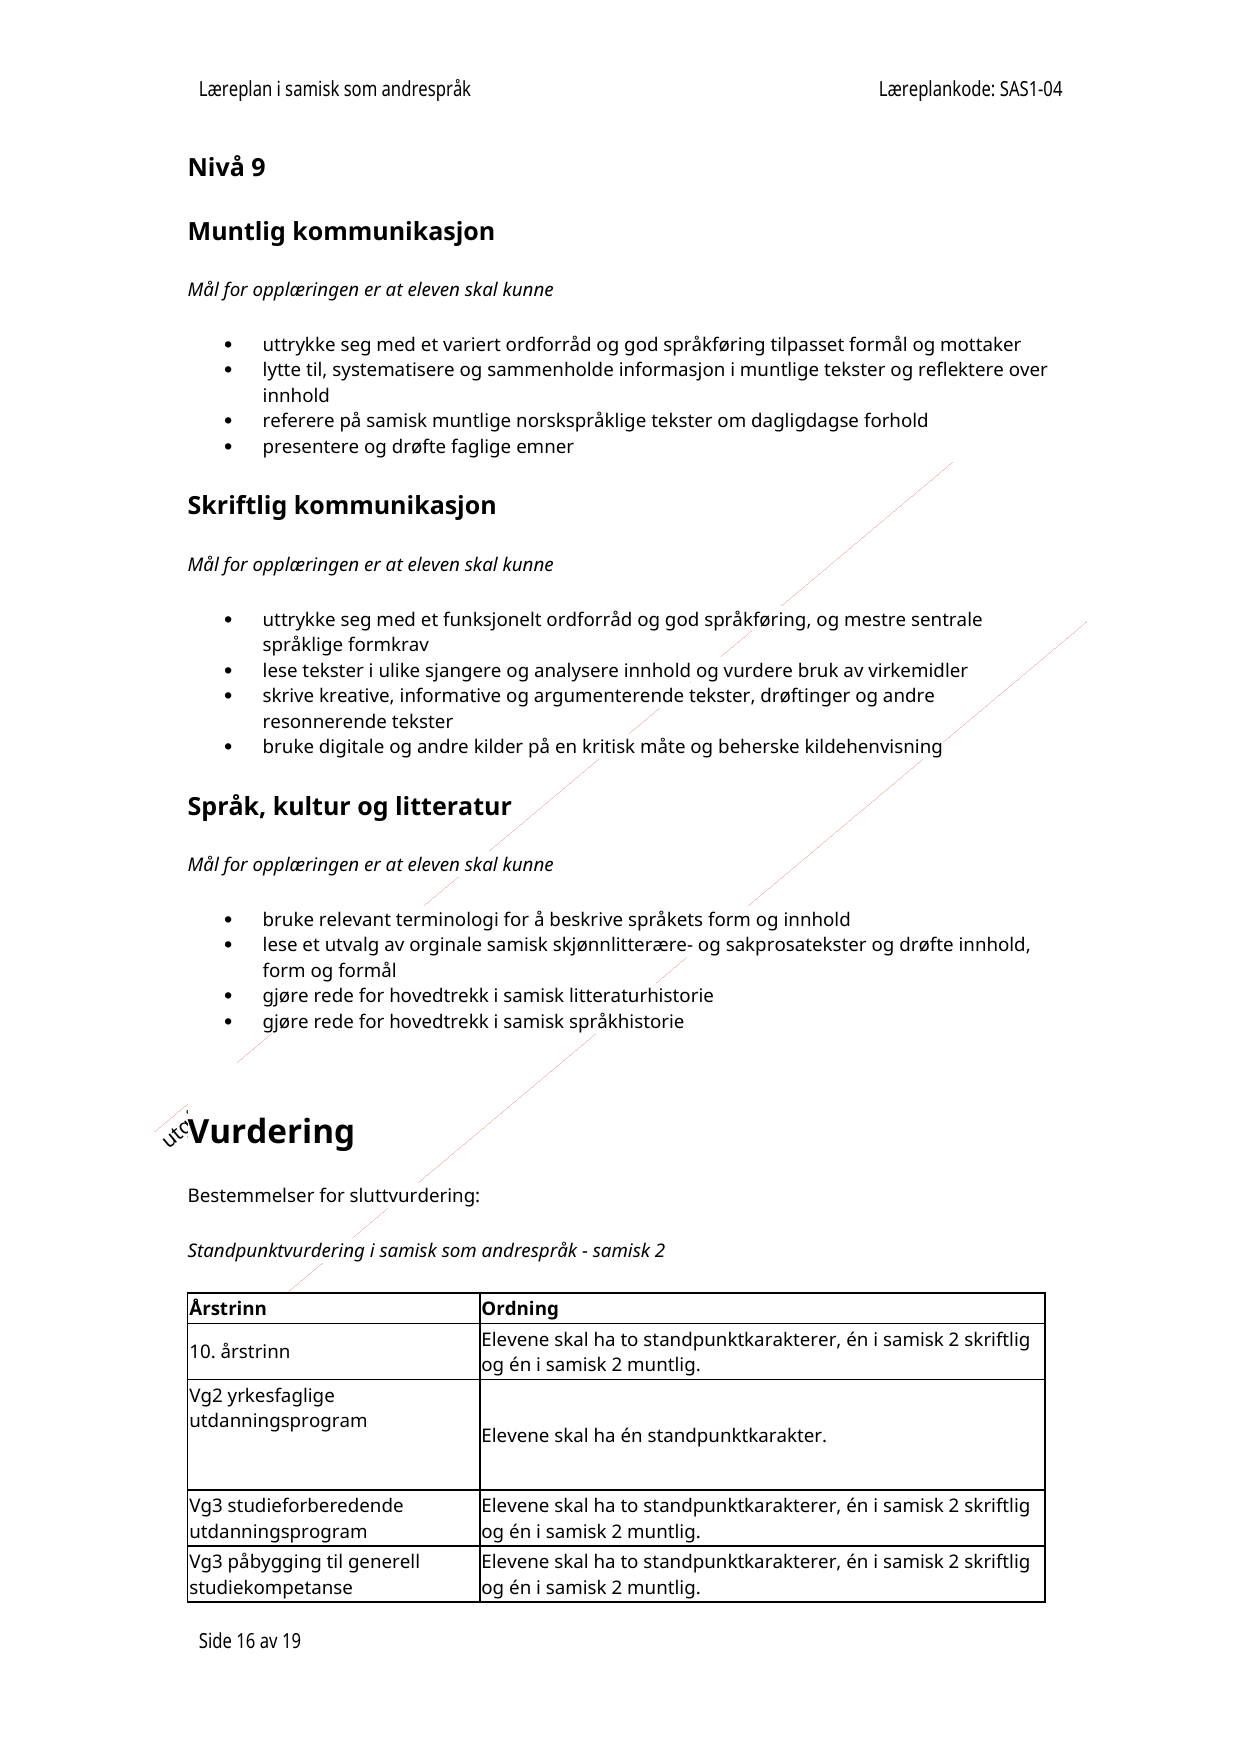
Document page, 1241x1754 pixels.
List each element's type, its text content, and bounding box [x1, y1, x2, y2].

table_cell 10. årstrinn [188, 1324, 479, 1378]
subtitle Muntlig kommunikasjon [495, 213, 1053, 247]
list bruke digitale og andre kilder på en kritisk måte og beherske kildehenvisning [225, 733, 628, 759]
list presentere og drøfte faglige emner [225, 433, 263, 459]
list referere på samisk muntlige norskspråklige tekster om dagligdagse forhold [929, 408, 1053, 433]
list skrive kreative, informative og argumenterende tekster, drøftinger og andre resonnerende tekster [453, 708, 658, 733]
list gjøre rede for hovedtrekk i samisk litteraturhistorie [714, 983, 1053, 1008]
list lytte til, systematisere og sammenholde informasjon i muntlige tekster og reflektere over innhold [330, 357, 1053, 408]
text Mål for opplæringen er at eleven skal kunne [561, 276, 1053, 302]
subtitle Skriftlig kommunikasjon [497, 488, 920, 522]
list presentere og drøfte faglige emner [574, 433, 1053, 459]
subtitle Skriftlig kommunikasjon [883, 488, 1053, 522]
table_cell Elevene skal ha én standpunktkarakter. [481, 1380, 1044, 1489]
subtitle Vurdering [454, 1063, 1053, 1154]
list uttrykke seg med et funksjonelt ordforråd og god språkføring, og mestre sentrale språklige formkrav [722, 606, 1053, 657]
text Bestemmelser for sluttvurdering: [480, 1183, 1053, 1208]
list bruke relevant terminologi for å beskrive språkets form og innhold [851, 906, 1053, 932]
list skrive kreative, informative og argumenterende tekster, drøftinger og andre resonnerende tekster [631, 682, 1013, 733]
list lese et utvalg av orginale samisk skjønnlitterære- og sakprosatekster og drøfte innhold, form og formål [397, 957, 685, 983]
subtitle Vurdering [364, 1063, 559, 1154]
text Mål for opplæringen er at eleven skal kunne [561, 551, 845, 577]
list lese et utvalg av orginale samisk skjønnlitterære- og sakprosatekster og drøfte innhold, form og formål [658, 932, 1053, 983]
list gjøre rede for hovedtrekk i samisk språkhistorie [684, 1008, 1053, 1034]
list bruke digitale og andre kilder på en kritisk måte og beherske kildehenvisning [943, 733, 1053, 759]
list gjøre rede for hovedtrekk i samisk språkhistorie [225, 1008, 263, 1034]
text Mål for opplæringen er at eleven skal kunne [561, 851, 812, 877]
list lese tekster i ulike sjangere og analysere innhold og vurdere bruk av virkemidler [968, 657, 1043, 682]
subtitle Språk, kultur og litteratur [525, 788, 887, 822]
text Standpunktvurdering i samisk som andrespråk - samisk 2 [354, 1237, 1053, 1263]
text Mål for opplæringen er at eleven skal kunne [784, 851, 1053, 877]
subtitle Språk, kultur og litteratur [512, 788, 562, 822]
list skrive kreative, informative og argumenterende tekster, drøftinger og andre resonnerende tekster [956, 682, 1053, 733]
list uttrykke seg med et funksjonelt ordforråd og god språkføring, og mestre sentrale språklige formkrav [429, 631, 749, 657]
list skrive kreative, informative og argumenterende tekster, drøftinger og andre resonnerende tekster [225, 682, 689, 733]
list bruke digitale og andre kilder på en kritisk måte og beherske kildehenvisning [630, 733, 952, 741]
text Mål for opplæringen er at eleven skal kunne [817, 551, 1053, 577]
subtitle Språk, kultur og litteratur [849, 788, 1053, 822]
subtitle Nivå 9 [266, 150, 1053, 184]
